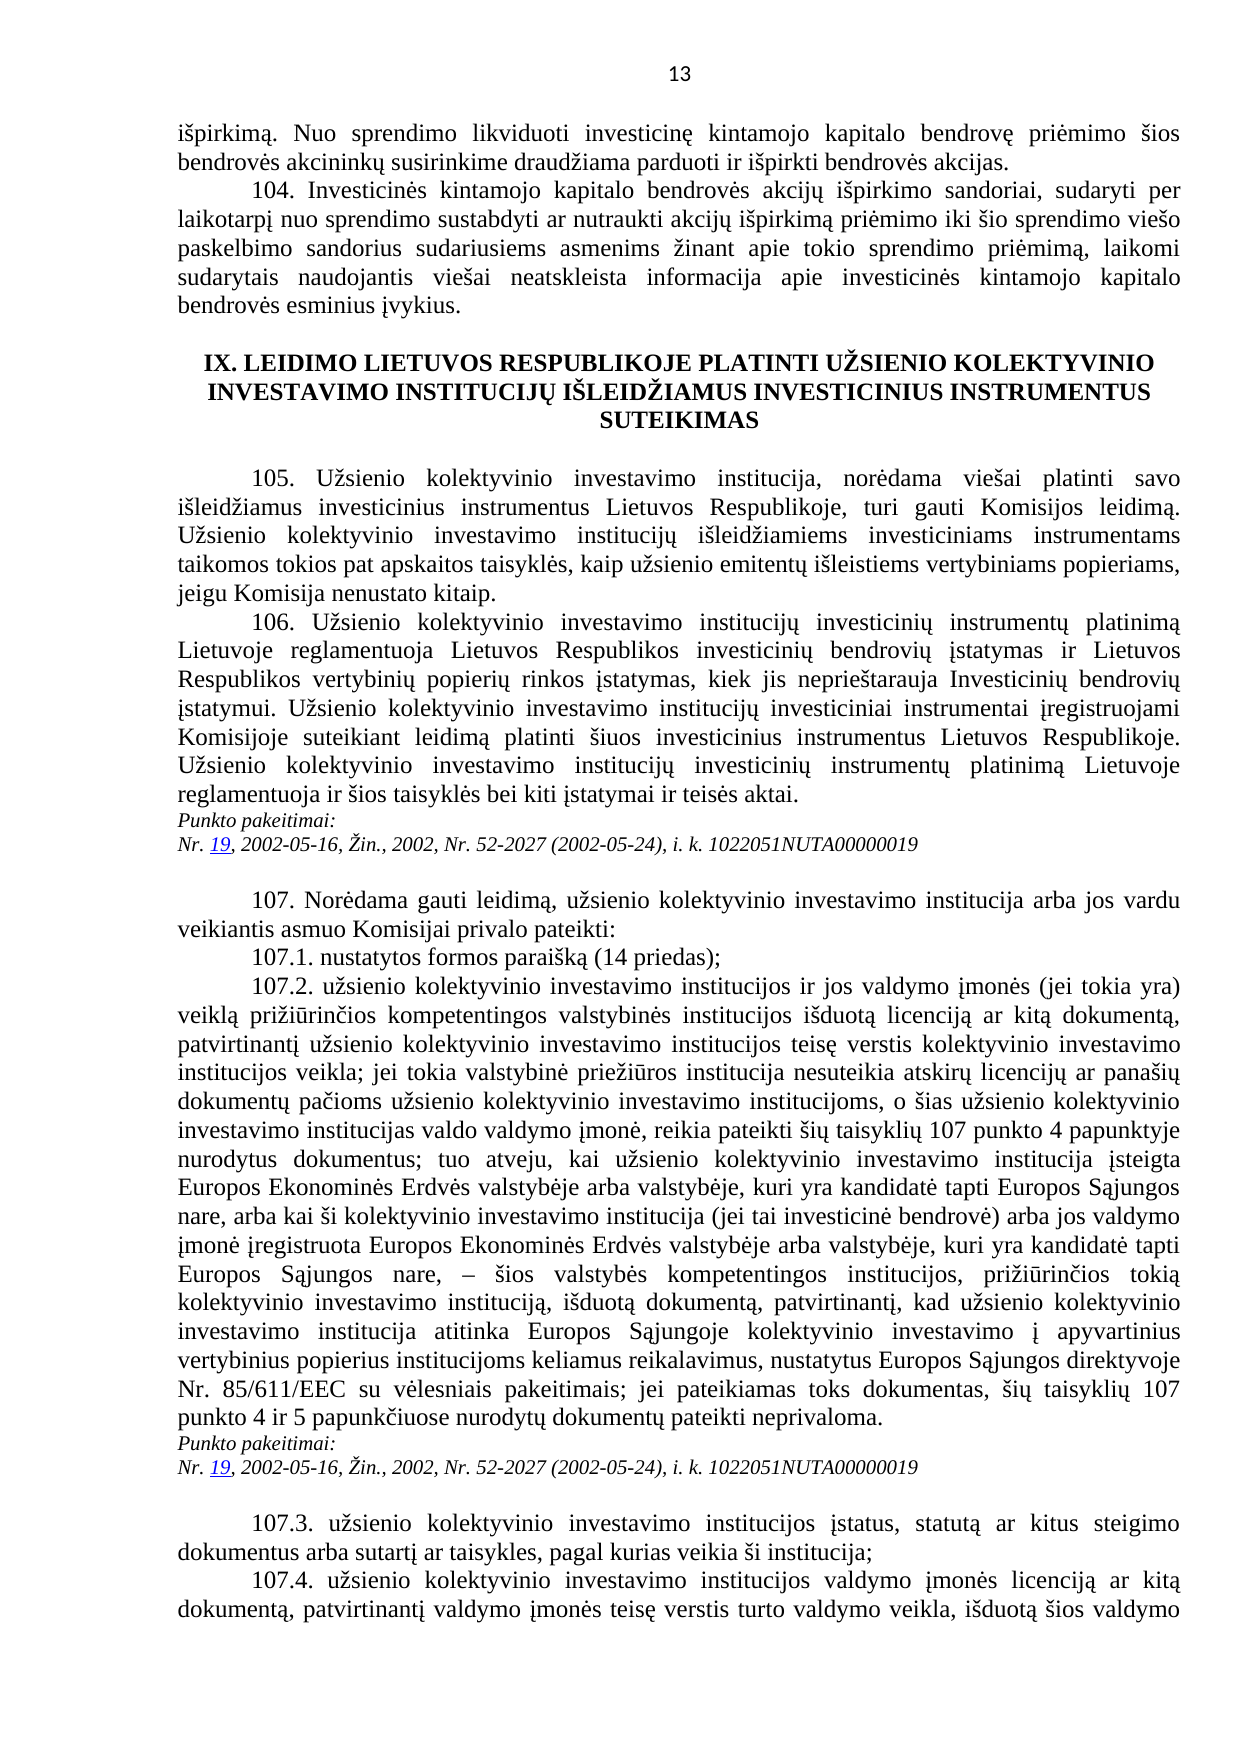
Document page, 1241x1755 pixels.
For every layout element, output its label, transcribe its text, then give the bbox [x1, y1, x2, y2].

text 107. Norėdama gauti leidimą, užsienio kolektyvinio investavimo institucija arba jos vardu veikiantis asmuo Komisijai privalo pateikti: [177, 885, 1181, 942]
text 107.1. nustatytos formos paraišką (14 priedas); [177, 942, 1181, 971]
text Punkto pakeitimai: [177, 1431, 1181, 1455]
text 104. Investicinės kintamojo kapitalo bendrovės akcijų išpirkimo sandoriai, sudaryti per laikotarpį nuo sprendimo sustabdyti ar nutraukti akcijų išpirkimą priėmimo iki šio sprendimo viešo paskelbimo sandorius sudariusiems asmenims žinant apie tokio sprendimo priėmimą, laikomi sudarytais naudojantis viešai neatskleista informacija apie investicinės kintamojo kapitalo bendrovės esminius įvykius. [177, 176, 1181, 319]
text IX. LEIDIMO LIETUVOS RESPUBLIKOJE PLATINTI UŽSIENIO KOLEKTYVINIO INVESTAVIMO INSTITUCIJŲ IŠLEIDŽIAMUS INVESTICINIUS INSTRUMENTUS SUTEIKIMAS [177, 348, 1181, 434]
text 107.2. užsienio kolektyvinio investavimo institucijos ir jos valdymo įmonės (jei tokia yra) veiklą prižiūrinčios kompetentingos valstybinės institucijos išduotą licenciją ar kitą dokumentą, patvirtinantį užsienio kolektyvinio investavimo institucijos teisę verstis kolektyvinio investavimo institucijos veikla; jei tokia valstybinė priežiūros institucija nesuteikia atskirų licencijų ar panašių dokumentų pačioms užsienio kolektyvinio investavimo institucijoms, o šias užsienio kolektyvinio investavimo institucijas valdo valdymo įmonė, reikia pateikti šių taisyklių 107 punkto 4 papunktyje nurodytus dokumentus; tuo atveju, kai užsienio kolektyvinio investavimo institucija įsteigta Europos Ekonominės Erdvės valstybėje arba valstybėje, kuri yra kandidatė tapti Europos Sąjungos nare, arba kai ši kolektyvinio investavimo institucija (jei tai investicinė bendrovė) arba jos valdymo įmonė įregistruota Europos Ekonominės Erdvės valstybėje arba valstybėje, kuri yra kandidatė tapti Europos Sąjungos nare, – šios valstybės kompetentingos institucijos, prižiūrinčios tokią kolektyvinio investavimo instituciją, išduotą dokumentą, patvirtinantį, kad užsienio kolektyvinio investavimo institucija atitinka Europos Sąjungoje kolektyvinio investavimo į apyvartinius vertybinius popierius institucijoms keliamus reikalavimus, nustatytus Europos Sąjungos direktyvoje Nr. 85/611/EEC su vėlesniais pakeitimais; jei pateikiamas toks dokumentas, šių taisyklių 107 punkto 4 ir 5 papunkčiuose nurodytų dokumentų pateikti neprivaloma. [177, 971, 1181, 1431]
text Punkto pakeitimai: [177, 808, 1181, 832]
text 107.4. užsienio kolektyvinio investavimo institucijos valdymo įmonės licenciją ar kitą dokumentą, patvirtinantį valdymo įmonės teisę verstis turto valdymo veikla, išduotą šios valdymo [177, 1566, 1181, 1623]
text 105. Užsienio kolektyvinio investavimo institucija, norėdama viešai platinti savo išleidžiamus investicinius instrumentus Lietuvos Respublikoje, turi gauti Komisijos leidimą. Užsienio kolektyvinio investavimo institucijų išleidžiamiems investiciniams instrumentams taikomos tokios pat apskaitos taisyklės, kaip užsienio emitentų išleistiems vertybiniams popieriams, jeigu Komisija nenustato kitaip. [177, 463, 1181, 607]
text 106. Užsienio kolektyvinio investavimo institucijų investicinių instrumentų platinimą Lietuvoje reglamentuoja Lietuvos Respublikos investicinių bendrovių įstatymas ir Lietuvos Respublikos vertybinių popierių rinkos įstatymas, kiek jis neprieštarauja Investicinių bendrovių įstatymui. Užsienio kolektyvinio investavimo institucijų investiciniai instrumentai įregistruojami Komisijoje suteikiant leidimą platinti šiuos investicinius instrumentus Lietuvos Respublikoje. Užsienio kolektyvinio investavimo institucijų investicinių instrumentų platinimą Lietuvoje reglamentuoja ir šios taisyklės bei kiti įstatymai ir teisės aktai. [177, 607, 1181, 808]
text išpirkimą. Nuo sprendimo likviduoti investicinę kintamojo kapitalo bendrovę priėmimo šios bendrovės akcininkų susirinkime draudžiama parduoti ir išpirkti bendrovės akcijas. [177, 118, 1181, 176]
text 107.3. užsienio kolektyvinio investavimo institucijos įstatus, statutą ar kitus steigimo dokumentus arba sutartį ar taisykles, pagal kurias veikia ši institucija; [177, 1508, 1181, 1566]
text Nr. 19, 2002-05-16, Žin., 2002, Nr. 52-2027 (2002-05-24), i. k. 1022051NUTA00000019 [177, 832, 1181, 856]
text Nr. 19, 2002-05-16, Žin., 2002, Nr. 52-2027 (2002-05-24), i. k. 1022051NUTA00000019 [177, 1455, 1181, 1479]
